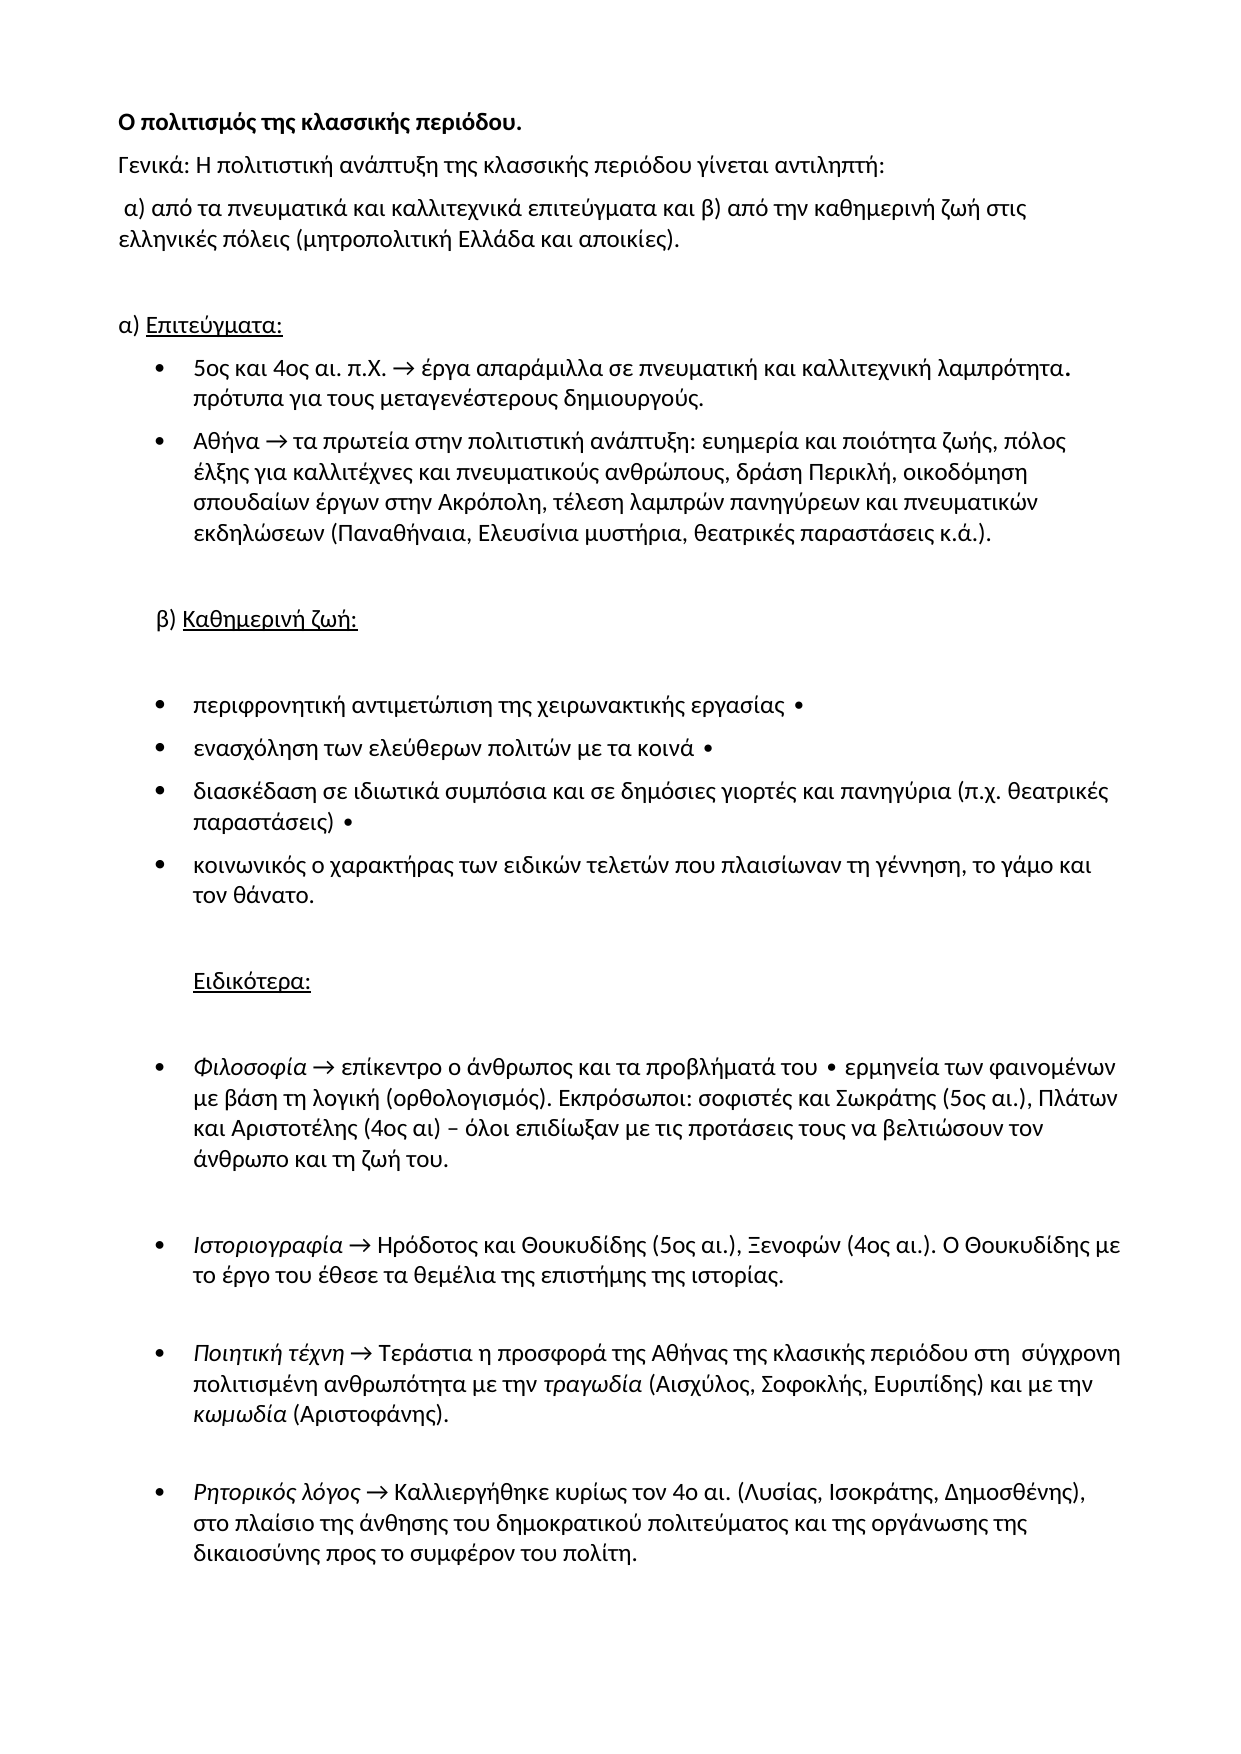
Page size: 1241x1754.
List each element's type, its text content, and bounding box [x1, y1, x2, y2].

text α) από τα πνευματικά και καλλιτεχνικά επιτεύγματα και β) από την καθημερινή ζωή στις ελληνικές πόλεις (μητροπολιτική Ελλάδα και αποικίες). [118, 192, 1122, 253]
list Φιλοσοφία → επίκεντρο ο άνθρωπος και τα προβλήματά του ∙ ερμηνεία των φαινομένων με βάση τη λογική (ορθολογισμός). Εκπρόσωποι: σοφιστές και Σωκράτης (5ος αι.), Πλάτων και Αριστοτέλης (4ος αι) – όλοι επιδίωξαν με τις προτάσεις τους να βελτιώσουν τον άνθρωπο και τη ζωή του. [156, 1051, 1122, 1173]
list Ποιητική τέχνη → Τεράστια η προσφορά της Αθήνας της κλασικής περιόδου στη σύγχρονη πολιτισμένη ανθρωπότητα με την τραγωδία (Αισχύλος, Σοφοκλής, Ευριπίδης) και με την κωμωδία (Αριστοφάνης). [156, 1337, 1122, 1429]
list Ρητορικός λόγος → Καλλιεργήθηκε κυρίως τον 4ο αι. (Λυσίας, Ισοκράτης, Δημοσθένης), στο πλαίσιο της άνθησης του δημοκρατικού πολιτεύματος και της οργάνωσης της δικαιοσύνης προς το συμφέρον του πολίτη. [156, 1477, 1122, 1568]
text Γενικά: Η πολιτιστική ανάπτυξη της κλασσικής περιόδου γίνεται αντιληπτή: [118, 149, 1122, 180]
text β) Καθημερινή ζωή: [156, 603, 1122, 634]
text Ειδικότερα: [193, 965, 1122, 996]
text α) Επιτεύγματα: [118, 309, 1122, 339]
list Ιστοριογραφία → Ηρόδοτος και Θουκυδίδης (5ος αι.), Ξενοφών (4ος αι.). Ο Θουκυδίδης με το έργο του έθεσε τα θεμέλια της επιστήμης της ιστορίας. [156, 1229, 1122, 1290]
list Αθήνα → τα πρωτεία στην πολιτιστική ανάπτυξη: ευημερία και ποιότητα ζωής, πόλος έλξης για καλλιτέχνες και πνευματικούς ανθρώπους, δράση Περικλή, οικοδόμηση σπουδαίων έργων στην Ακρόπολη, τέλεση λαμπρών πανηγύρεων και πνευματικών εκδηλώσεων (Παναθήναια, Ελευσίνια μυστήρια, θεατρικές παραστάσεις κ.ά.). [156, 426, 1122, 548]
text Ο πολιτισμός της κλασσικής περιόδου. [118, 106, 1122, 137]
list κοινωνικός ο χαρακτήρας των ειδικών τελετών που πλαισίωναν τη γέννηση, το γάμο και τον θάνατο. [156, 849, 1122, 910]
list διασκέδαση σε ιδιωτικά συμπόσια και σε δημόσιες γιορτές και πανηγύρια (π.χ. θεατρικές παραστάσεις) ∙ [156, 775, 1122, 836]
list περιφρονητική αντιμετώπιση της χειρωνακτικής εργασίας ∙ [156, 689, 1122, 720]
list 5ος και 4ος αι. π.Χ. → έργα απαράμιλλα σε πνευματική και καλλιτεχνική λαμπρότητα. πρότυπα για τους μεταγενέστερους δημιουργούς. [156, 352, 1122, 413]
list ενασχόληση των ελεύθερων πολιτών με τα κοινά ∙ [156, 732, 1122, 763]
